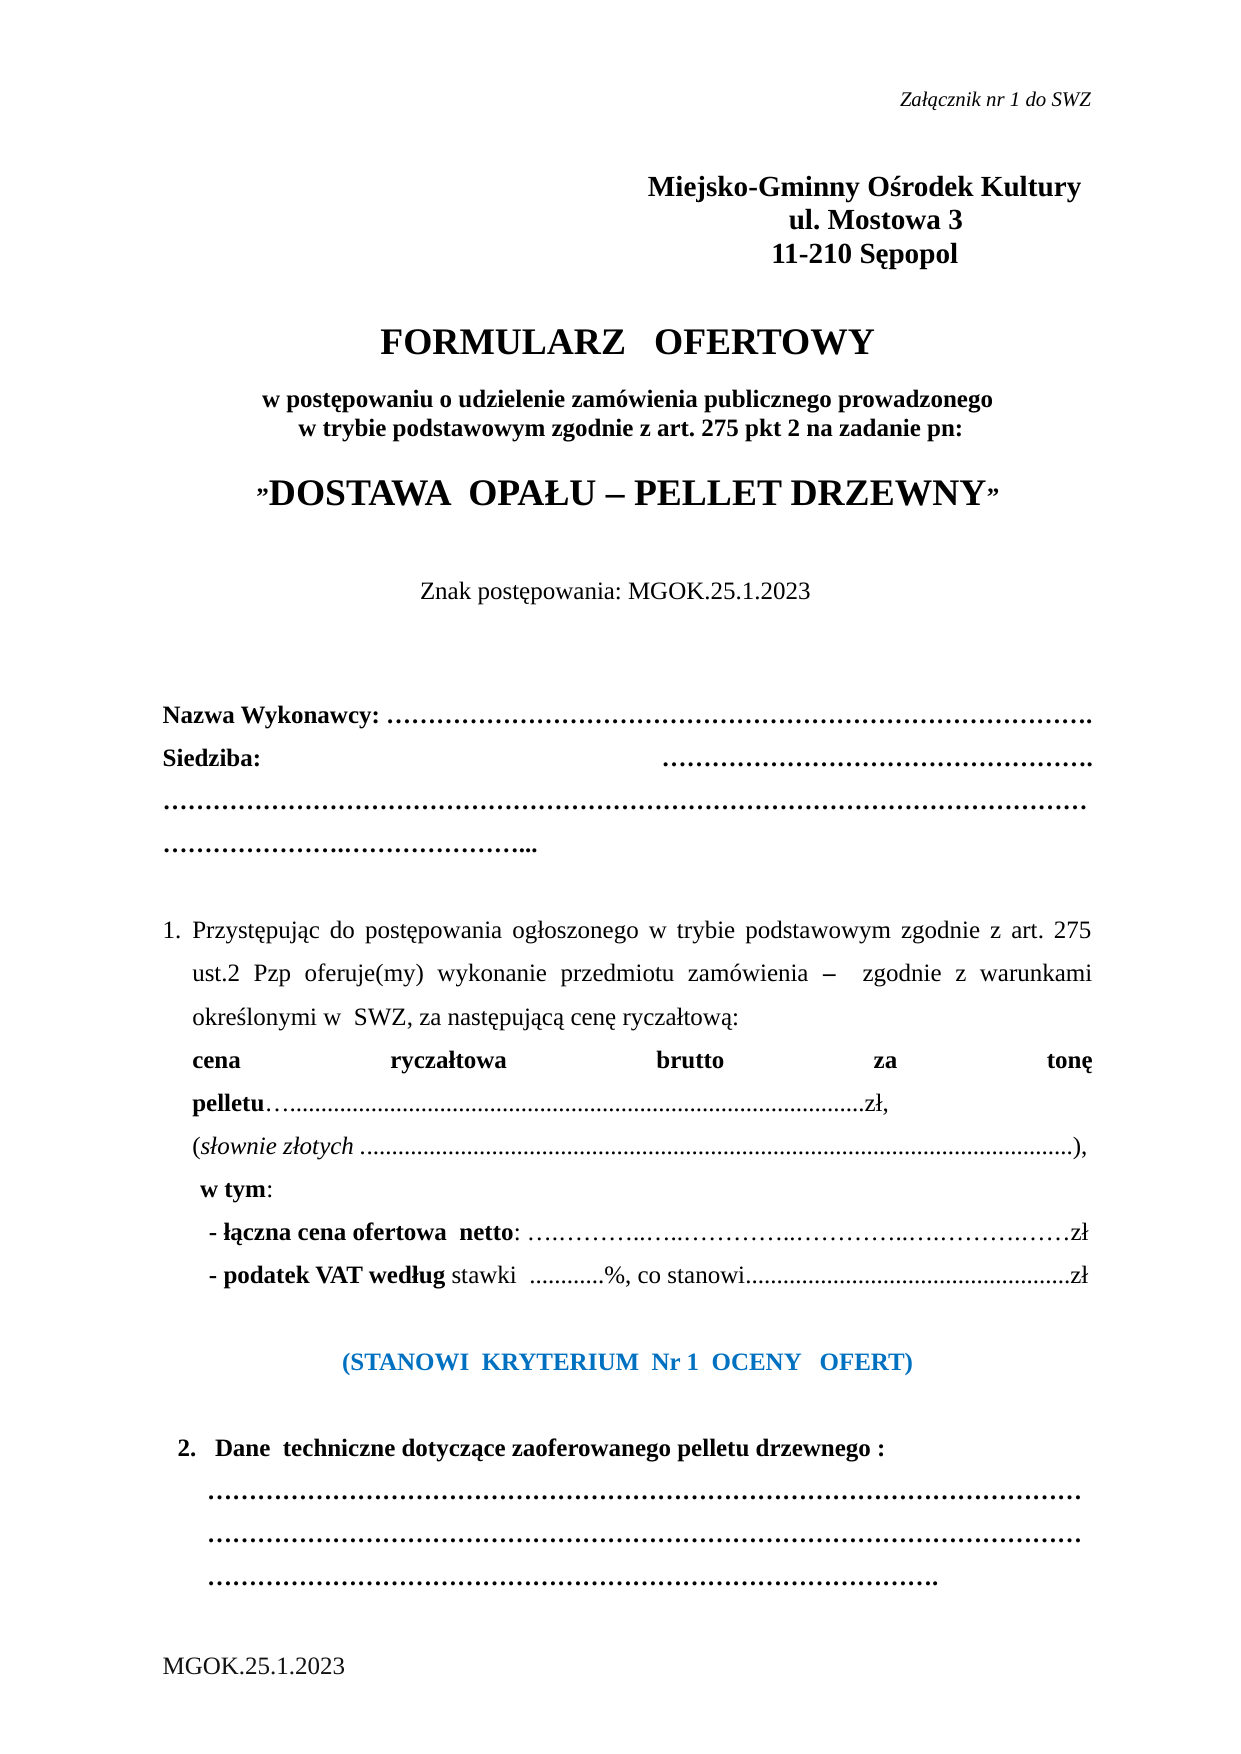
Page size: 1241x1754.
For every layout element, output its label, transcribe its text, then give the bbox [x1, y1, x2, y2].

table_header [384, 111, 616, 135]
list Przystępując do postępowania ogłoszonego w trybie podstawowym zgodnie z art. 275 ust.2 Pzp oferuje(my) wykonanie przedmiotu zamówienia – zgodnie z warunkami określonymi w SWZ, za następującą cenę ryczałtową: [162, 915, 1093, 1030]
text w trybie podstawowym zgodnie z art. 275 pkt 2 na zadanie pn: [162, 413, 1093, 442]
subtitle Miejsko-Gminny Ośrodek Kultury [162, 169, 1093, 202]
text ”DOSTAWA OPAŁU – PELLET DRZEWNY” [162, 471, 1093, 514]
table_header [616, 111, 848, 135]
text Znak postępowania: MGOK.25.1.2023 [162, 576, 1093, 605]
text - podatek VAT według stawki ............%, co stanowi....................................................zł [209, 1260, 1093, 1289]
text Załącznik nr 1 do SWZ [162, 87, 1093, 111]
subtitle 11-210 Sępopol [162, 236, 1093, 269]
text - łączna cena ofertowa netto: ….………..…..…………..…………..….……….……zł [209, 1217, 1093, 1246]
subtitle FORMULARZ OFERTOWY [162, 320, 1093, 363]
list Dane techniczne dotyczące zaoferowanego pelletu drzewnego : [177, 1433, 1093, 1462]
list Nazwa Wykonawcy: …………………………………………………………………………. [162, 700, 1093, 728]
subtitle ul. Mostowa 3 [162, 202, 1093, 236]
list ………………………………………………………………………………………………………………………………………………………………………………………………………………………………………………………………………. [207, 1476, 1093, 1591]
text w tym: [162, 1174, 1093, 1203]
table_header [849, 111, 1081, 135]
subtitle cena ryczałtowa brutto za tonę pelletu…............................................................................................zł, (słownie złotych ..................................................................................................................), [192, 1045, 1093, 1160]
table_header [151, 111, 384, 135]
list Siedziba: …………………………………………….…………………………………………………………………………………………………………………….…………………... [162, 743, 1093, 858]
text w postępowaniu o udzielenie zamówienia publicznego prowadzonego [162, 384, 1093, 413]
text (STANOWI KRYTERIUM Nr 1 OCENY OFERT) [162, 1347, 1093, 1375]
